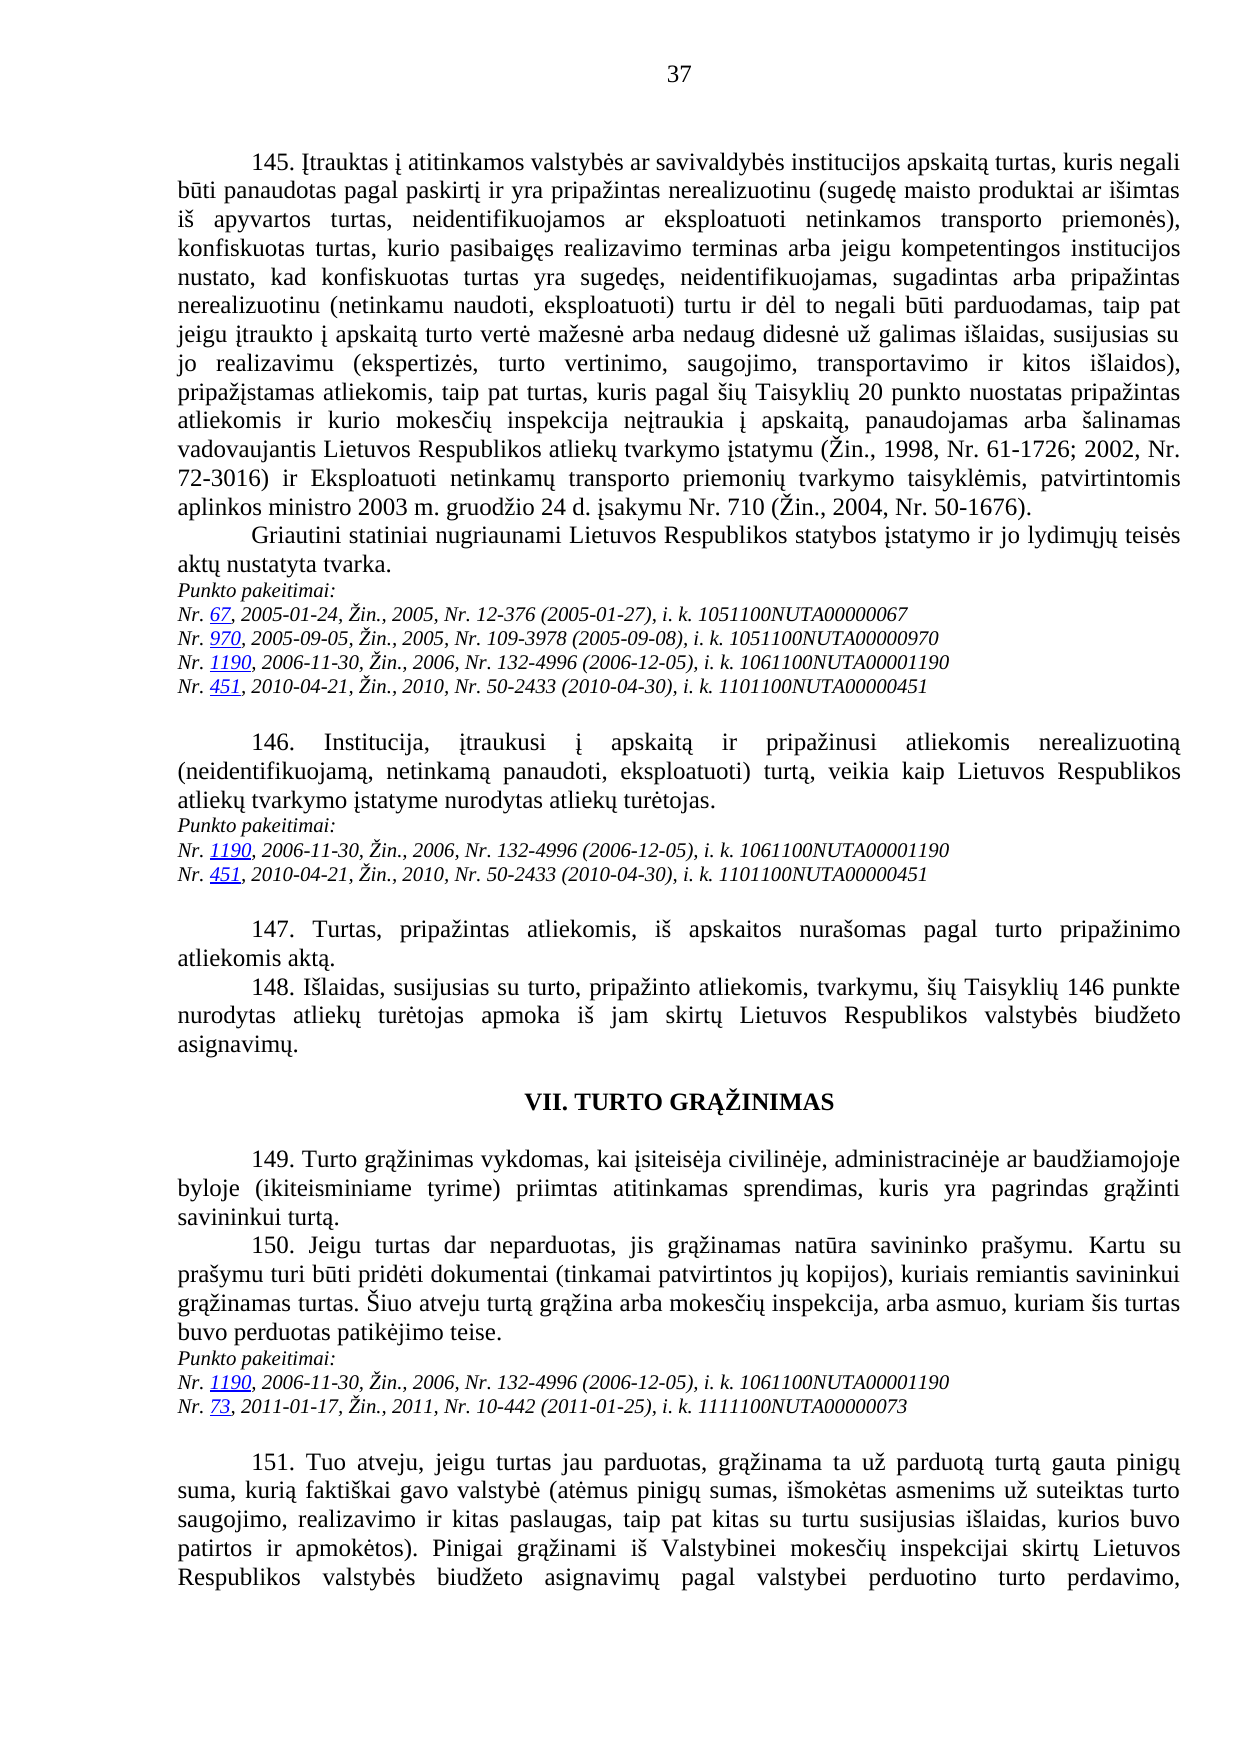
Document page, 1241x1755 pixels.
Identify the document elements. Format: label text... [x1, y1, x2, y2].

text Punkto pakeitimai: [177, 578, 1181, 602]
text Nr. 970, 2005-09-05, Žin., 2005, Nr. 109-3978 (2005-09-08), i. k. 1051100NUTA00000970 [177, 626, 1181, 650]
text 147. Turtas, pripažintas atliekomis, iš apskaitos nurašomas pagal turto pripažinimo atliekomis aktą. [177, 914, 1181, 972]
text Nr. 451, 2010-04-21, Žin., 2010, Nr. 50-2433 (2010-04-30), i. k. 1101100NUTA00000451 [177, 862, 1181, 886]
text Punkto pakeitimai: [177, 813, 1181, 837]
text Punkto pakeitimai: [177, 1346, 1181, 1370]
text 151. Tuo atveju, jeigu turtas jau parduotas, grąžinama ta už parduotą turtą gauta pinigų suma, kurią faktiškai gavo valstybė (atėmus pinigų sumas, išmokėtas asmenims už suteiktas turto saugojimo, realizavimo ir kitas paslaugas, taip pat kitas su turtu susijusias išlaidas, kurios buvo patirtos ir apmokėtos). Pinigai grąžinami iš Valstybinei mokesčių inspekcijai skirtų Lietuvos Respublikos valstybės biudžeto asignavimų pagal valstybei perduotino turto perdavimo, [177, 1447, 1181, 1590]
text 148. Išlaidas, susijusias su turto, pripažinto atliekomis, tvarkymu, šių Taisyklių 146 punkte nurodytas atliekų turėtojas apmoka iš jam skirtų Lietuvos Respublikos valstybės biudžeto asignavimų. [177, 972, 1181, 1058]
text VII. TURTO GRĄŽINIMAS [177, 1087, 1181, 1116]
text Nr. 73, 2011-01-17, Žin., 2011, Nr. 10-442 (2011-01-25), i. k. 1111100NUTA00000073 [177, 1394, 1181, 1418]
text Nr. 67, 2005-01-24, Žin., 2005, Nr. 12-376 (2005-01-27), i. k. 1051100NUTA00000067 [177, 602, 1181, 626]
text 146. Institucija, įtraukusi į apskaitą ir pripažinusi atliekomis nerealizuotiną (neidentifikuojamą, netinkamą panaudoti, eksploatuoti) turtą, veikia kaip Lietuvos Respublikos atliekų tvarkymo įstatyme nurodytas atliekų turėtojas. [177, 727, 1181, 813]
text Nr. 1190, 2006-11-30, Žin., 2006, Nr. 132-4996 (2006-12-05), i. k. 1061100NUTA00001190 [177, 650, 1181, 674]
text 149. Turto grąžinimas vykdomas, kai įsiteisėja civilinėje, administracinėje ar baudžiamojoje byloje (ikiteisminiame tyrime) priimtas atitinkamas sprendimas, kuris yra pagrindas grąžinti savininkui turtą. [177, 1144, 1181, 1231]
text Nr. 1190, 2006-11-30, Žin., 2006, Nr. 132-4996 (2006-12-05), i. k. 1061100NUTA00001190 [177, 1370, 1181, 1394]
text Nr. 451, 2010-04-21, Žin., 2010, Nr. 50-2433 (2010-04-30), i. k. 1101100NUTA00000451 [177, 674, 1181, 698]
text 145. Įtrauktas į atitinkamos valstybės ar savivaldybės institucijos apskaitą turtas, kuris negali būti panaudotas pagal paskirtį ir yra pripažintas nerealizuotinu (sugedę maisto produktai ar išimtas iš apyvartos turtas, neidentifikuojamos ar eksploatuoti netinkamos transporto priemonės), konfiskuotas turtas, kurio pasibaigęs realizavimo terminas arba jeigu kompetentingos institucijos nustato, kad konfiskuotas turtas yra sugedęs, neidentifikuojamas, sugadintas arba pripažintas nerealizuotinu (netinkamu naudoti, eksploatuoti) turtu ir dėl to negali būti parduodamas, taip pat jeigu įtraukto į apskaitą turto vertė mažesnė arba nedaug didesnė už galimas išlaidas, susijusias su jo realizavimu (ekspertizės, turto vertinimo, saugojimo, transportavimo ir kitos išlaidos), pripažįstamas atliekomis, taip pat turtas, kuris pagal šių Taisyklių 20 punkto nuostatas pripažintas atliekomis ir kurio mokesčių inspekcija neįtraukia į apskaitą, panaudojamas arba šalinamas vadovaujantis Lietuvos Respublikos atliekų tvarkymo įstatymu (Žin., 1998, Nr. 61-1726; 2002, Nr. 72-3016) ir Eksploatuoti netinkamų transporto priemonių tvarkymo taisyklėmis, patvirtintomis aplinkos ministro 2003 m. gruodžio 24 d. įsakymu Nr. 710 (Žin., 2004, Nr. 50-1676). [177, 147, 1181, 521]
text 150. Jeigu turtas dar neparduotas, jis grąžinamas natūra savininko prašymu. Kartu su prašymu turi būti pridėti dokumentai (tinkamai patvirtintos jų kopijos), kuriais remiantis savininkui grąžinamas turtas. Šiuo atveju turtą grąžina arba mokesčių inspekcija, arba asmuo, kuriam šis turtas buvo perduotas patikėjimo teise. [177, 1231, 1181, 1346]
text Nr. 1190, 2006-11-30, Žin., 2006, Nr. 132-4996 (2006-12-05), i. k. 1061100NUTA00001190 [177, 837, 1181, 862]
text Griautini statiniai nugriaunami Lietuvos Respublikos statybos įstatymo ir jo lydimųjų teisės aktų nustatyta tvarka. [177, 521, 1181, 578]
